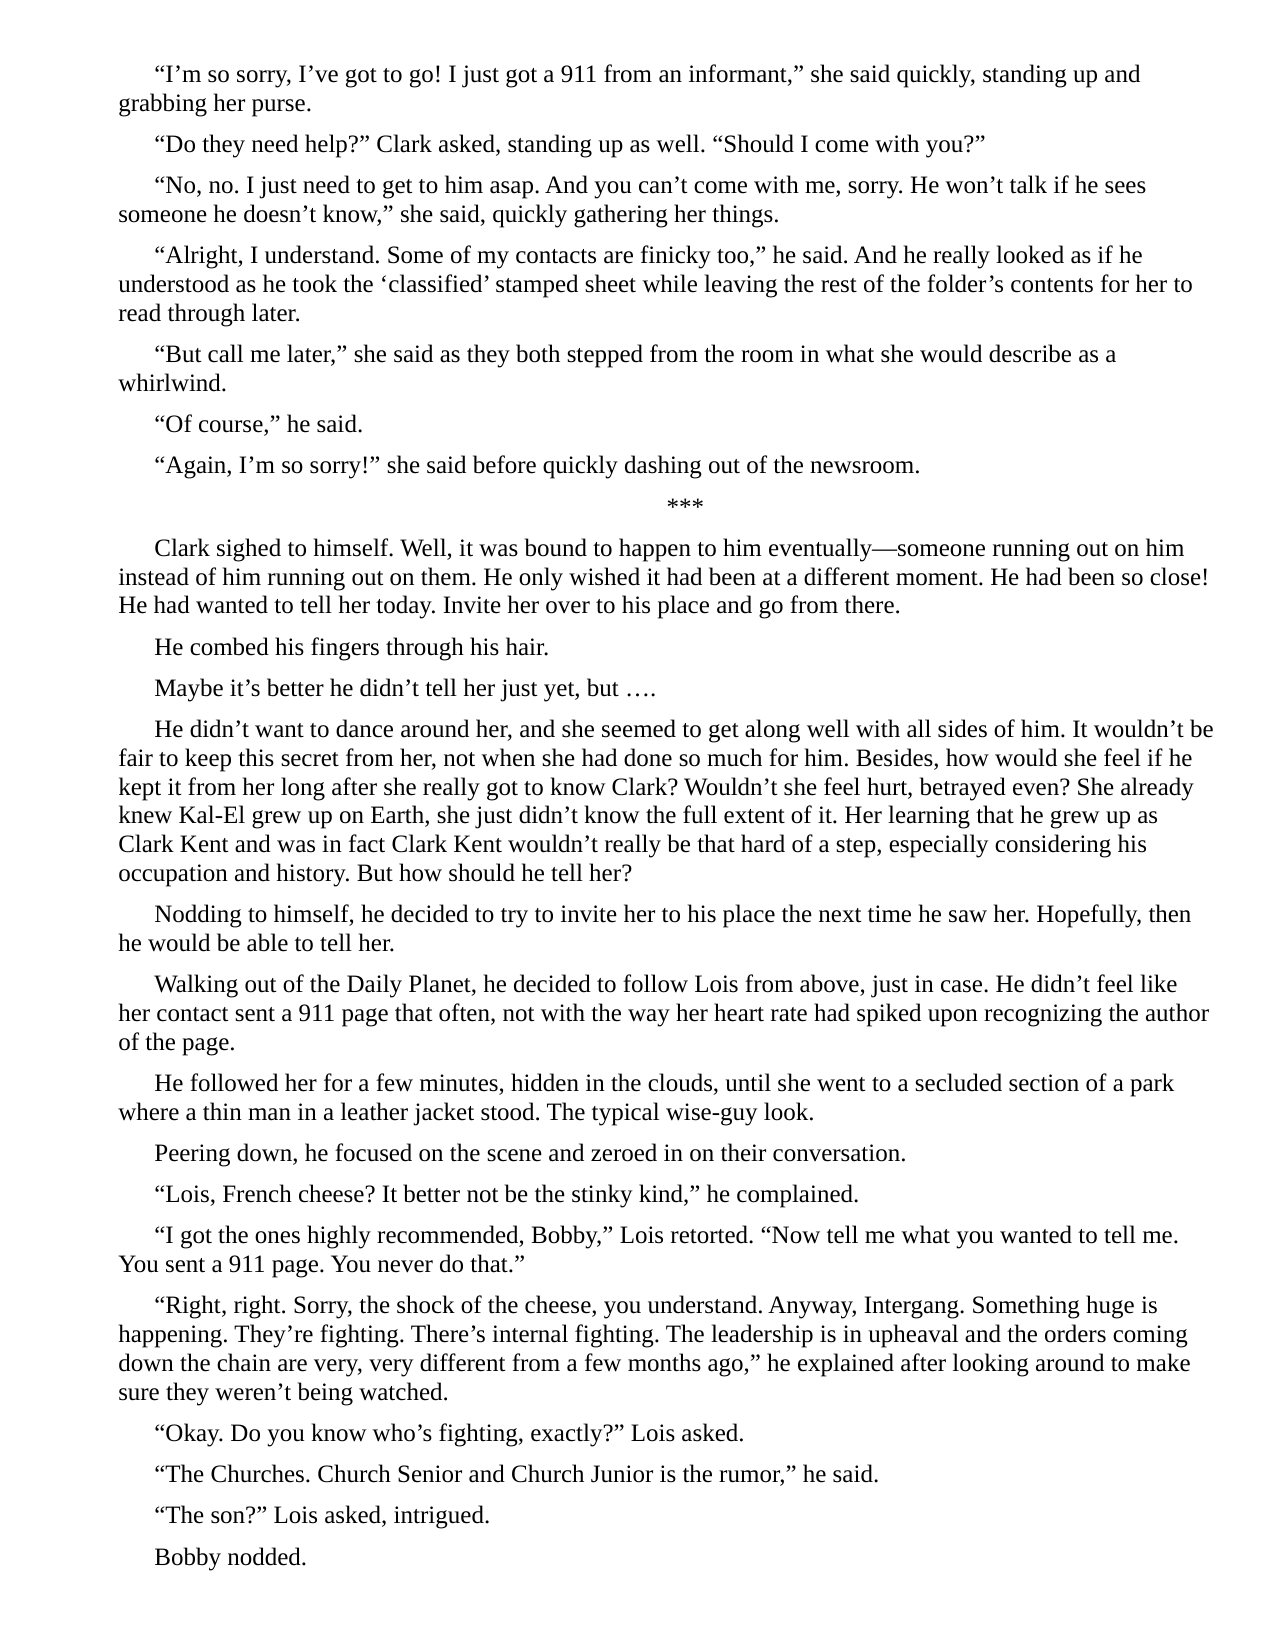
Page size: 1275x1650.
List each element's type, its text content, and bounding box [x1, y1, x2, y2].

text “I’m so sorry, I’ve got to go! I just got a 911 from an informant,” she said quickly, standing up and grabbing her purse. [118, 59, 1216, 117]
text He followed her for a few minutes, hidden in the clouds, until she went to a secluded section of a park where a thin man in a leather jacket stood. The typical wise-guy look. [118, 1068, 1216, 1125]
text Walking out of the Daily Planet, he decided to follow Lois from above, just in case. He didn’t feel like her contact sent a 911 page that often, not with the way her heart rate had spiked upon recognizing the author of the page. [118, 969, 1216, 1055]
text “Again, I’m so sorry!” she said before quickly dashing out of the newsroom. [118, 450, 1216, 479]
text Nodding to himself, he decided to try to invite her to his place the next time he saw her. Hopefully, then he would be able to tell her. [118, 899, 1216, 957]
text Clark sighed to himself. Well, it was bound to happen to him eventually—someone running out on him instead of him running out on them. He only wished it had been at a different moment. He had been so close! He had wanted to tell her today. Invite her over to his place and go from there. [118, 533, 1216, 619]
text “The son?” Lois asked, intrigued. [118, 1500, 1216, 1529]
text “Of course,” he said. [118, 409, 1216, 438]
text He combed his fingers through his hair. [118, 632, 1216, 660]
text Maybe it’s better he didn’t tell her just yet, but …. [118, 673, 1216, 702]
text Peering down, he focused on the scene and zeroed in on their conversation. [118, 1138, 1216, 1167]
text “Lois, French cheese? It better not be the stinky kind,” he complained. [118, 1179, 1216, 1208]
text He didn’t want to dance around her, and she seemed to get along well with all sides of him. It wouldn’t be fair to keep this secret from her, not when she had done so much for him. Besides, how would she feel if he kept it from her long after she really got to know Clark? Wouldn’t she feel hurt, betrayed even? She already knew Kal-El grew up on Earth, she just didn’t know the full extent of it. Her learning that he grew up as Clark Kent and was in fact Clark Kent wouldn’t really be that hard of a step, especially considering his occupation and history. But how should he tell her? [118, 714, 1216, 887]
text “Do they need help?” Clark asked, standing up as well. “Should I come with you?” [118, 129, 1216, 158]
text “But call me later,” she said as they both stepped from the room in what she would describe as a whirlwind. [118, 339, 1216, 397]
text “The Churches. Church Senior and Church Junior is the rumor,” he said. [118, 1459, 1216, 1488]
text “Okay. Do you know who’s fighting, exactly?” Lois asked. [118, 1418, 1216, 1447]
text “Alright, I understand. Some of my contacts are finicky too,” he said. And he really looked as if he understood as he took the ‘classified’ stamped sheet while leaving the rest of the folder’s contents for her to read through later. [118, 240, 1216, 327]
text Bobby nodded. [118, 1542, 1216, 1570]
text *** [118, 492, 1216, 520]
text “I got the ones highly recommended, Bobby,” Lois retorted. “Now tell me what you wanted to tell me. You sent a 911 page. You never do that.” [118, 1220, 1216, 1278]
text “No, no. I just need to get to him asap. And you can’t come with me, sorry. He won’t talk if he sees someone he doesn’t know,” she said, quickly gathering her things. [118, 170, 1216, 228]
text “Right, right. Sorry, the shock of the cheese, you understand. Anyway, Intergang. Something huge is happening. They’re fighting. There’s internal fighting. The leadership is in upheaval and the orders coming down the chain are very, very different from a few months ago,” he explained after looking around to make sure they weren’t being watched. [118, 1290, 1216, 1405]
